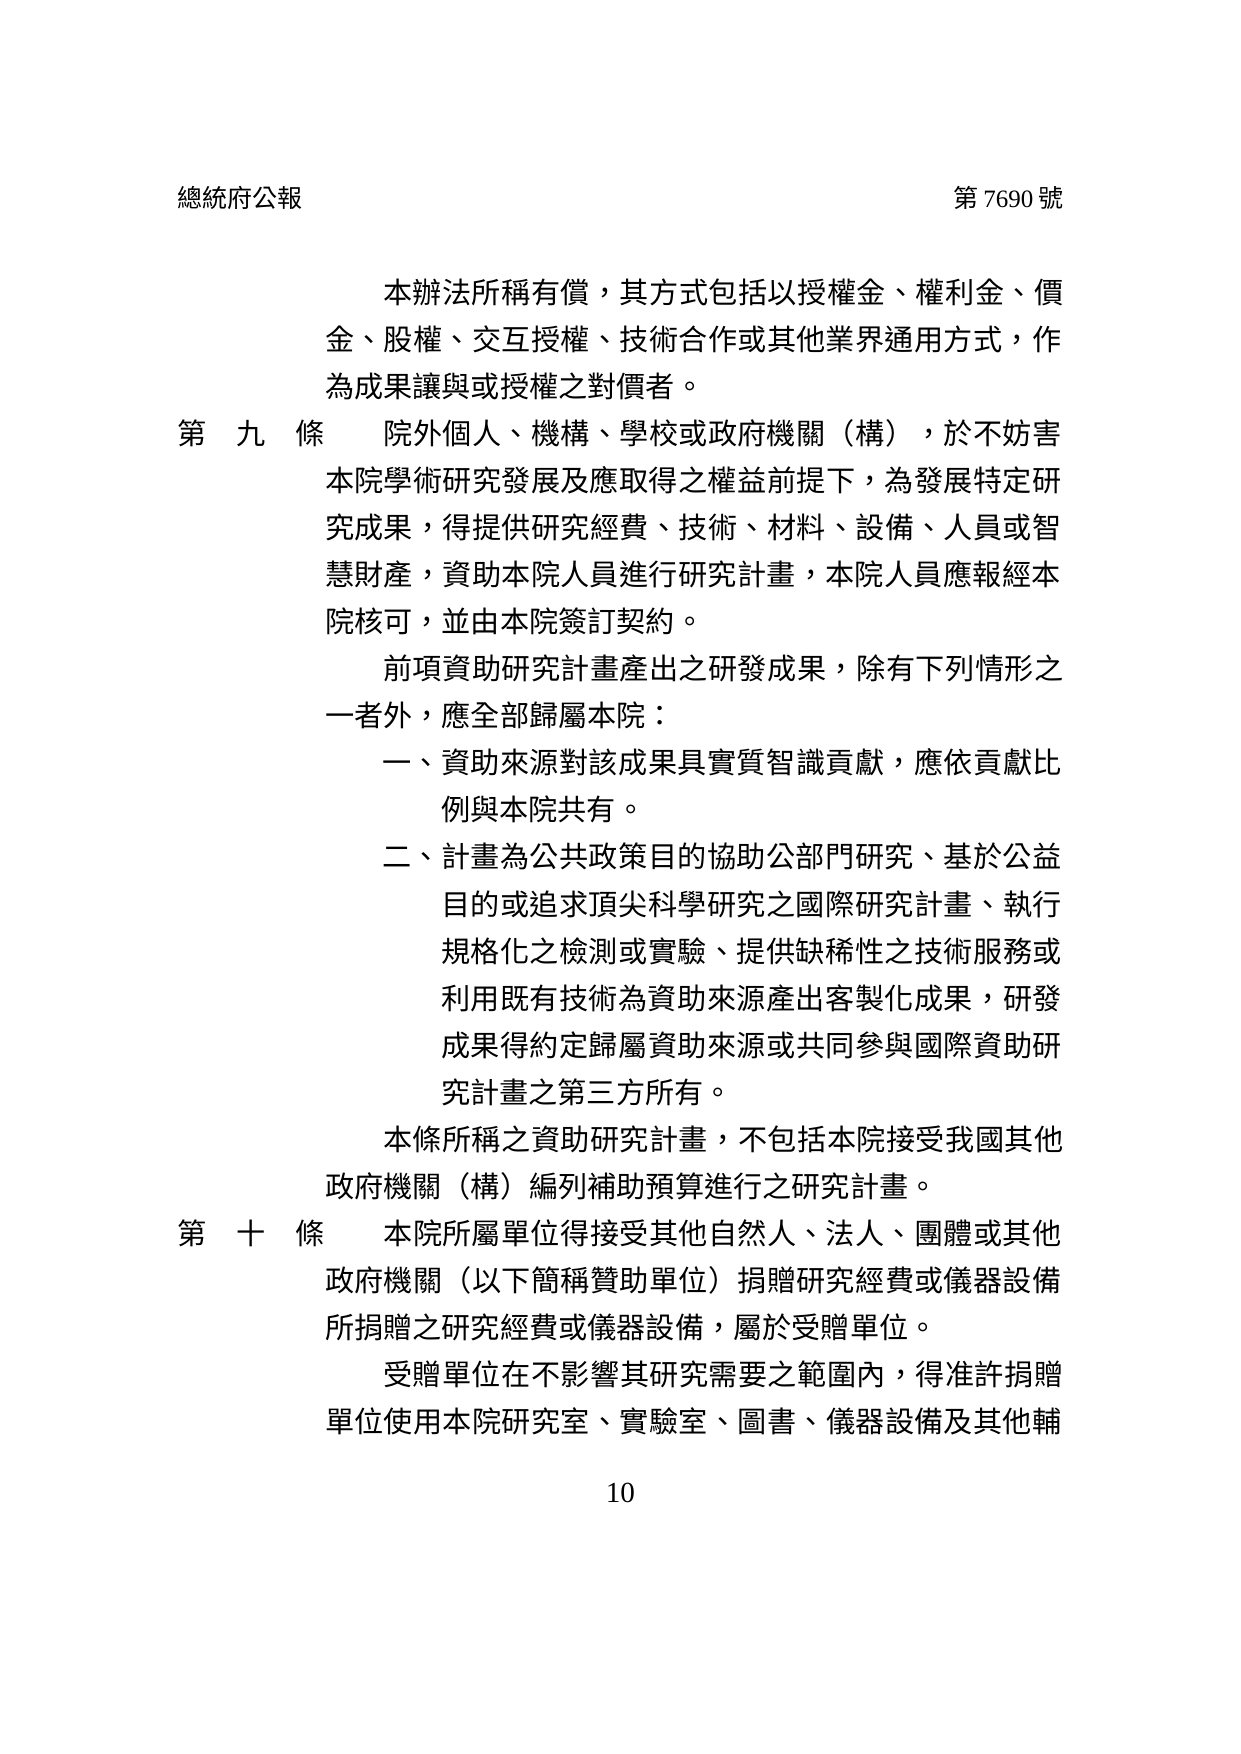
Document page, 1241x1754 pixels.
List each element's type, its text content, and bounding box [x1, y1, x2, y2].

text 第 十 條 本院所屬單位得接受其他自然人、法人、團體或其他政府機關（以下簡稱贊助單位）捐贈研究經費或儀器設備。所捐贈之研究經費或儀器設備，屬於受贈單位。 [177, 1207, 1063, 1348]
text 一、 資助來源對該成果具實質智識貢獻，應依貢獻比例與本院共有。 [382, 736, 1063, 830]
text 本條所稱之資助研究計畫，不包括本院接受我國其他政府機關（構）編列補助預算進行之研究計畫。 [325, 1113, 1063, 1207]
text 第 九 條 院外個人、機構、學校或政府機關（構），於不妨害本院學術研究發展及應取得之權益前提下，為發展特定研究成果，得提供研究經費、技術、材料、設備、人員或智慧財產，資助本院人員進行研究計畫，本院人員應報經本院核可，並由本院簽訂契約。 [177, 406, 1063, 642]
text 本辦法所稱有償，其方式包括以授權金、權利金、價金、股權、交互授權、技術合作或其他業界通用方式，作為成果讓與或授權之對價者。 [325, 266, 1063, 406]
text 二、 計畫為公共政策目的協助公部門研究、基於公益目的或追求頂尖科學研究之國際研究計畫、執行規格化之檢測或實驗、提供缺稀性之技術服務或利用既有技術為資助來源產出客製化成果，研發成果得約定歸屬資助來源或共同參與國際資助研究計畫之第三方所有。 [382, 830, 1063, 1113]
text 前項資助研究計畫產出之研發成果，除有下列情形之一者外，應全部歸屬本院： [325, 642, 1063, 736]
text 受贈單位在不影響其研究需要之範圍內，得准許捐贈單位使用本院研究室、實驗室、圖書、儀器設備及其他輔助工具；所產生之維護及其他使用費用，由捐贈單位負擔。 [325, 1348, 1063, 1442]
